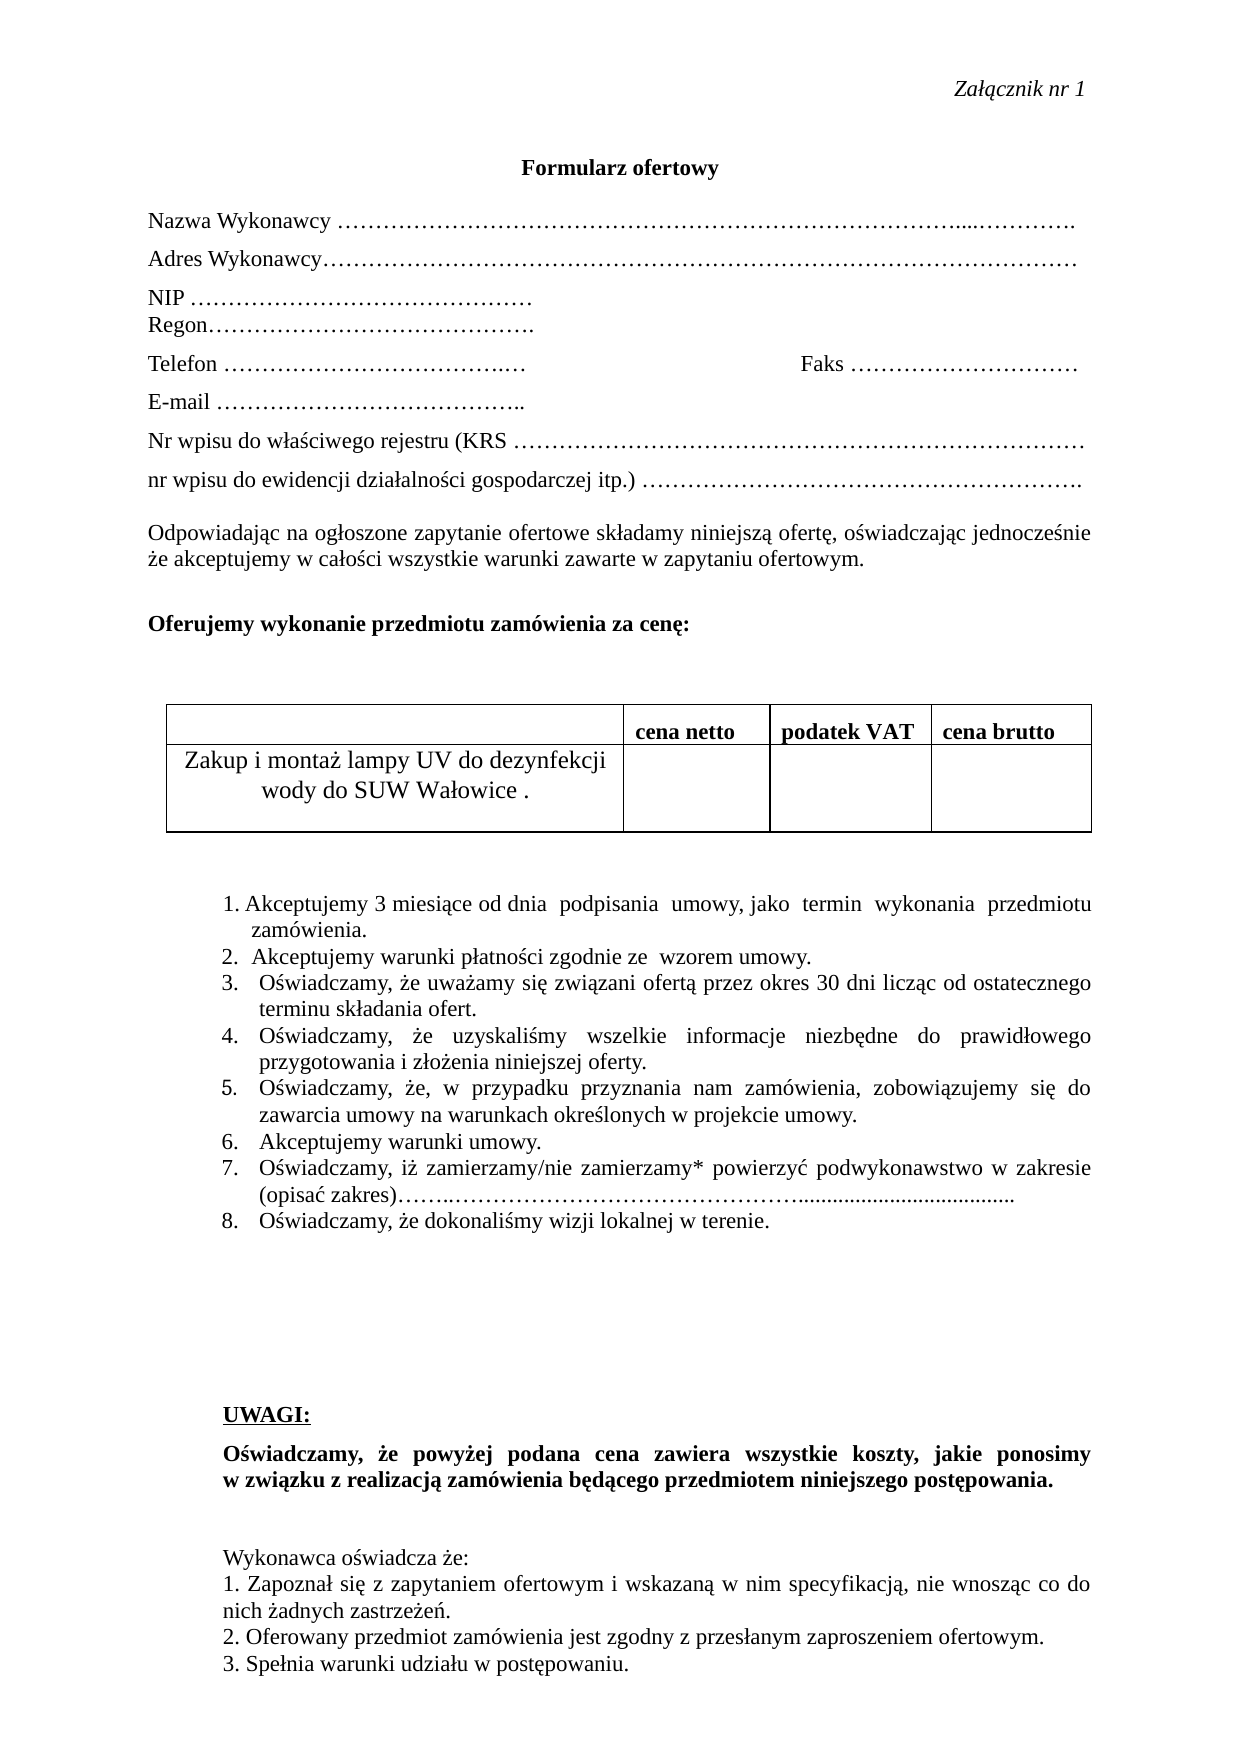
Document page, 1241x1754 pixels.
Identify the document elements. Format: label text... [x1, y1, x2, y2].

list 1. Akceptujemy 3 miesiące od dnia podpisania umowy, jako termin wykonania przedmiotu zamówienia. [223, 890, 1093, 943]
text nr wpisu do ewidencji działalności gospodarczej itp.) …………………………………………………. [148, 466, 1093, 492]
list Oświadczamy, że uważamy się związani ofertą przez okres 30 dni licząc od ostatecznego terminu składania ofert. [221, 969, 1093, 1022]
table_cell [771, 745, 931, 831]
list 2. Oferowany przedmiot zamówienia jest zgodny z przesłanym zaproszeniem ofertowym. [223, 1623, 1093, 1649]
text Odpowiadając na ogłoszone zapytanie ofertowe składamy niniejszą ofertę, oświadczając jednocześnie że akceptujemy w całości wszystkie warunki zawarte w zapytaniu ofertowym. [148, 519, 1093, 572]
list Oświadczamy, że powyżej podana cena zawiera wszystkie koszty, jakie ponosimy w związku z realizacją zamówienia będącego przedmiotem niniejszego postępowania. [223, 1440, 1093, 1493]
text E-mail ………………………………….. [148, 388, 1093, 415]
table_header podatek VAT [771, 705, 931, 744]
table_header cena netto [624, 705, 769, 744]
text NIP ……………………………………… Regon……………………………………. [148, 284, 1093, 337]
list UWAGI: [223, 1401, 1093, 1428]
text Oferujemy wykonanie przedmiotu zamówienia za cenę: [148, 610, 1093, 637]
text Telefon ……………………………….… Faks ………………………… [148, 349, 1093, 376]
table_header [167, 705, 623, 744]
list Oświadczamy, że, w przypadku przyznania nam zamówienia, zobowiązujemy się do zawarcia umowy na warunkach określonych w projekcie umowy. [221, 1074, 1093, 1128]
table_header cena brutto [932, 705, 1091, 744]
list 1. Zapoznał się z zapytaniem ofertowym i wskazaną w nim specyfikacją, nie wnosząc co do nich żadnych zastrzeżeń. [223, 1571, 1093, 1623]
text Nazwa Wykonawcy ………………………………………………………………………....…………. [148, 207, 1093, 233]
list Akceptujemy warunki umowy. [221, 1128, 1093, 1154]
table_cell [932, 745, 1091, 831]
list 3. Spełnia warunki udziału w postępowaniu. [223, 1649, 1093, 1676]
list Akceptujemy warunki płatności zgodnie ze wzorem umowy. [221, 943, 1093, 969]
text Załącznik nr 1 [885, 75, 1093, 101]
list Oświadczamy, iż zamierzamy/nie zamierzamy* powierzyć podwykonawstwo w zakresie (opisać zakres)……..………………………………………...................................... [221, 1154, 1093, 1207]
text Formularz ofertowy [148, 154, 1093, 180]
list Oświadczamy, że uzyskaliśmy wszelkie informacje niezbędne do prawidłowego przygotowania i złożenia niniejszej oferty. [221, 1022, 1093, 1074]
list Wykonawca oświadcza że: [223, 1544, 1093, 1571]
text Nr wpisu do właściwego rejestru (KRS ………………………………………………………………… [148, 427, 1093, 454]
table_cell [624, 745, 769, 831]
text Adres Wykonawcy……………………………………………………………………………………… [148, 246, 1093, 272]
list Oświadczamy, że dokonaliśmy wizji lokalnej w terenie. [221, 1207, 1093, 1233]
table_cell Zakup i montaż lampy UV do dezynfekcji wody do SUW Wałowice . [167, 745, 623, 831]
